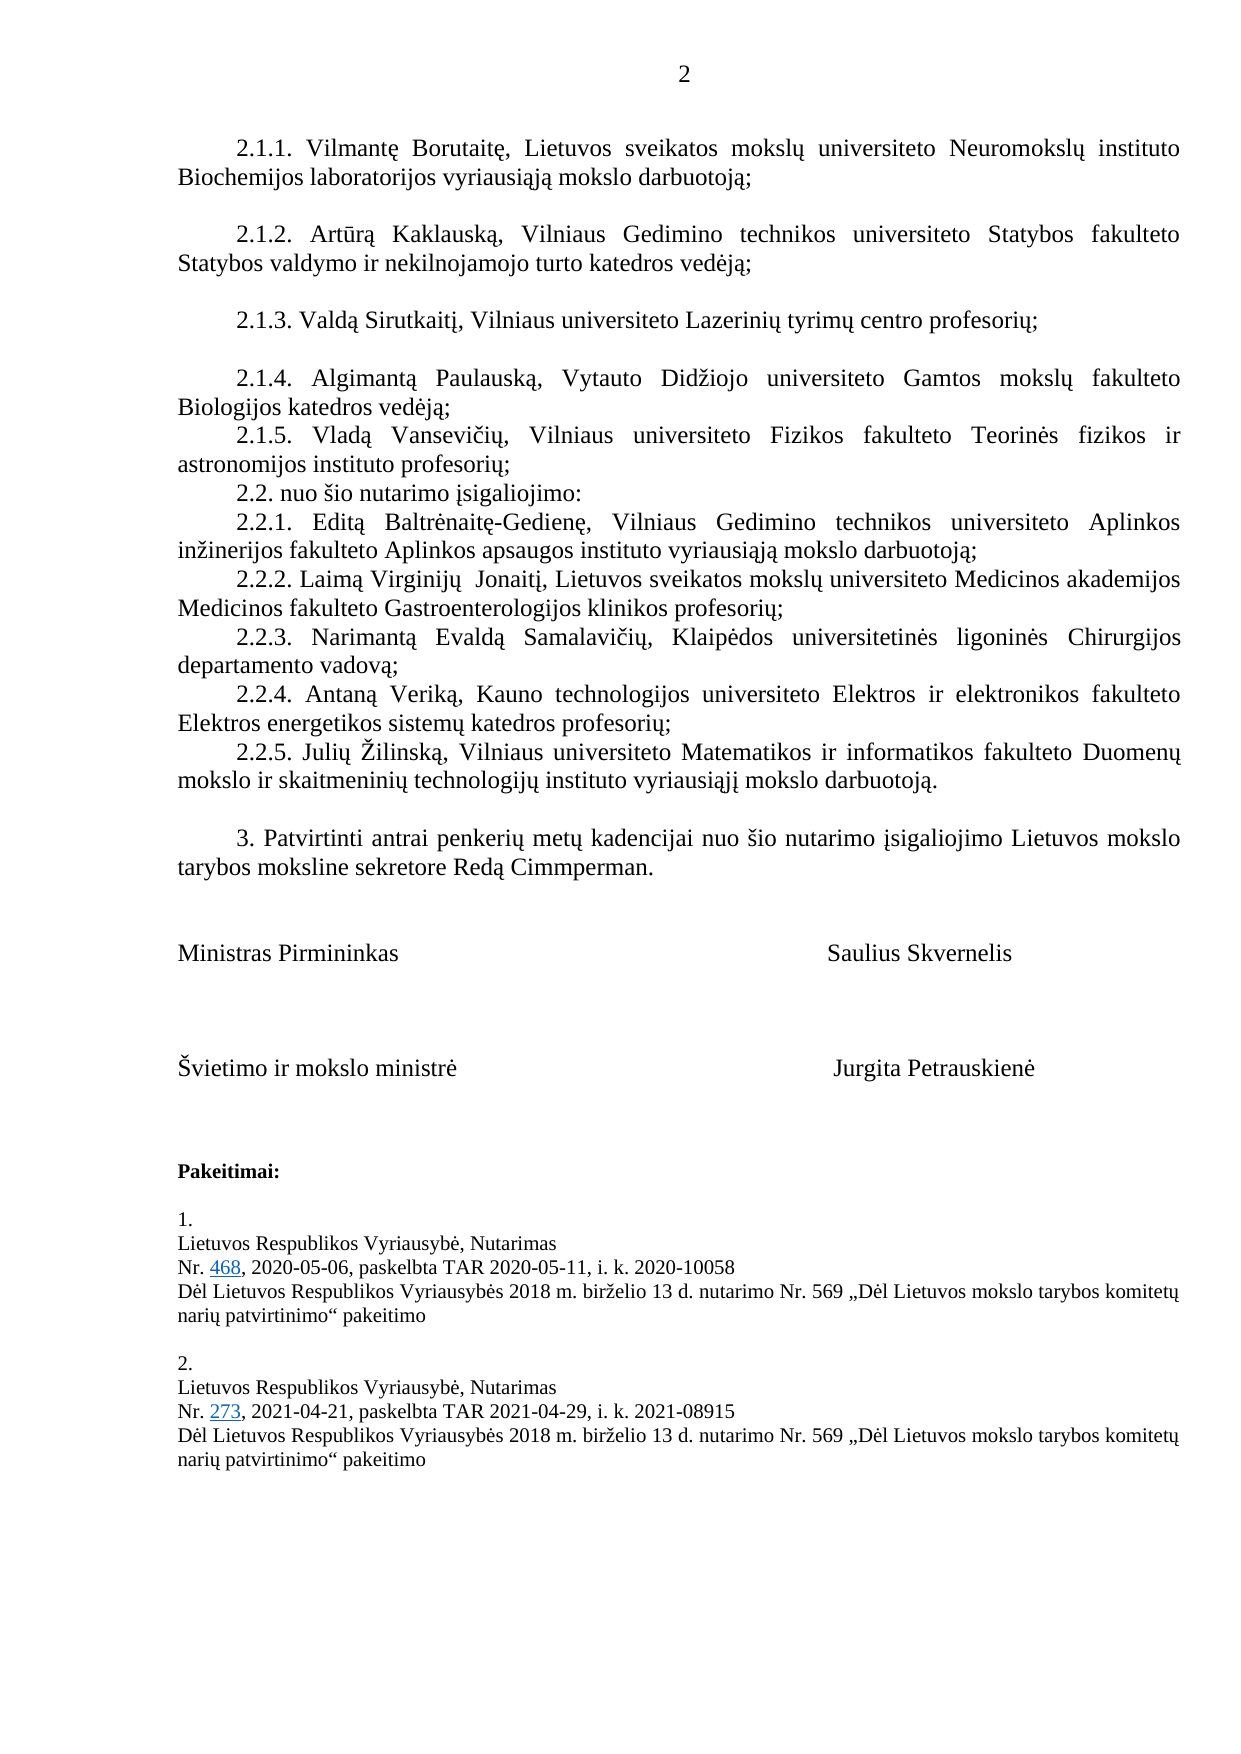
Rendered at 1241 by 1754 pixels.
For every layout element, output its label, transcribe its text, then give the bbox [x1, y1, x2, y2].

text 2.1.2. Artūrą Kaklauską, Vilniaus Gedimino technikos universiteto Statybos fakulteto Statybos valdymo ir nekilnojamojo turto katedros vedėją; [177, 219, 1181, 277]
text 2.1.1. Vilmantę Borutaitę, Lietuvos sveikatos mokslų universiteto Neuromokslų instituto Biochemijos laboratorijos vyriausiąją mokslo darbuotoją; [177, 133, 1181, 190]
text Lietuvos Respublikos Vyriausybė, Nutarimas [177, 1231, 1181, 1255]
text Dėl Lietuvos Respublikos Vyriausybės 2018 m. birželio 13 d. nutarimo Nr. 569 „Dėl Lietuvos mokslo tarybos komitetų narių patvirtinimo“ pakeitimo [177, 1279, 1181, 1327]
text Lietuvos Respublikos Vyriausybė, Nutarimas [177, 1375, 1181, 1399]
text 2.2.4. Antaną Veriką, Kauno technologijos universiteto Elektros ir elektronikos fakulteto Elektros energetikos sistemų katedros profesorių; [177, 679, 1181, 737]
text 1. [177, 1207, 1181, 1231]
text 2.1.4. Algimantą Paulauską, Vytauto Didžiojo universiteto Gamtos mokslų fakulteto Biologijos katedros vedėją; [177, 363, 1181, 420]
text 3. Patvirtinti antrai penkerių metų kadencijai nuo šio nutarimo įsigaliojimo Lietuvos mokslo tarybos moksline sekretore Redą Cimmperman. [177, 823, 1181, 880]
text 2.2.3. Narimantą Evaldą Samalavičių, Klaipėdos universitetinės ligoninės Chirurgijos departamento vadovą; [177, 622, 1181, 679]
text Ministras Pirmininkas Saulius Skvernelis [177, 938, 1181, 967]
text 2.2. nuo šio nutarimo įsigaliojimo: [177, 478, 1181, 507]
text 2. [177, 1351, 1181, 1375]
text Nr. 468, 2020-05-06, paskelbta TAR 2020-05-11, i. k. 2020-10058 [177, 1255, 1181, 1279]
text 2.1.3. Valdą Sirutkaitį, Vilniaus universiteto Lazerinių tyrimų centro profesorių; [177, 305, 1181, 334]
text Pakeitimai: [177, 1158, 1181, 1183]
text 2.1.5. Vladą Vansevičių, Vilniaus universiteto Fizikos fakulteto Teorinės fizikos ir astronomijos instituto profesorių; [177, 420, 1181, 478]
text Nr. 273, 2021-04-21, paskelbta TAR 2021-04-29, i. k. 2021-08915 [177, 1399, 1181, 1423]
text 2.2.5. Julių Žilinską, Vilniaus universiteto Matematikos ir informatikos fakulteto Duomenų mokslo ir skaitmeninių technologijų instituto vyriausiąjį mokslo darbuotoją. [177, 737, 1181, 794]
text Švietimo ir mokslo ministrė Jurgita Petrauskienė [177, 1053, 1181, 1082]
text Dėl Lietuvos Respublikos Vyriausybės 2018 m. birželio 13 d. nutarimo Nr. 569 „Dėl Lietuvos mokslo tarybos komitetų narių patvirtinimo“ pakeitimo [177, 1423, 1181, 1471]
text 2.2.2. Laimą Virginijų Jonaitį, Lietuvos sveikatos mokslų universiteto Medicinos akademijos Medicinos fakulteto Gastroenterologijos klinikos profesorių; [177, 564, 1181, 622]
text 2.2.1. Editą Baltrėnaitę-Gedienę, Vilniaus Gedimino technikos universiteto Aplinkos inžinerijos fakulteto Aplinkos apsaugos instituto vyriausiąją mokslo darbuotoją; [177, 507, 1181, 564]
